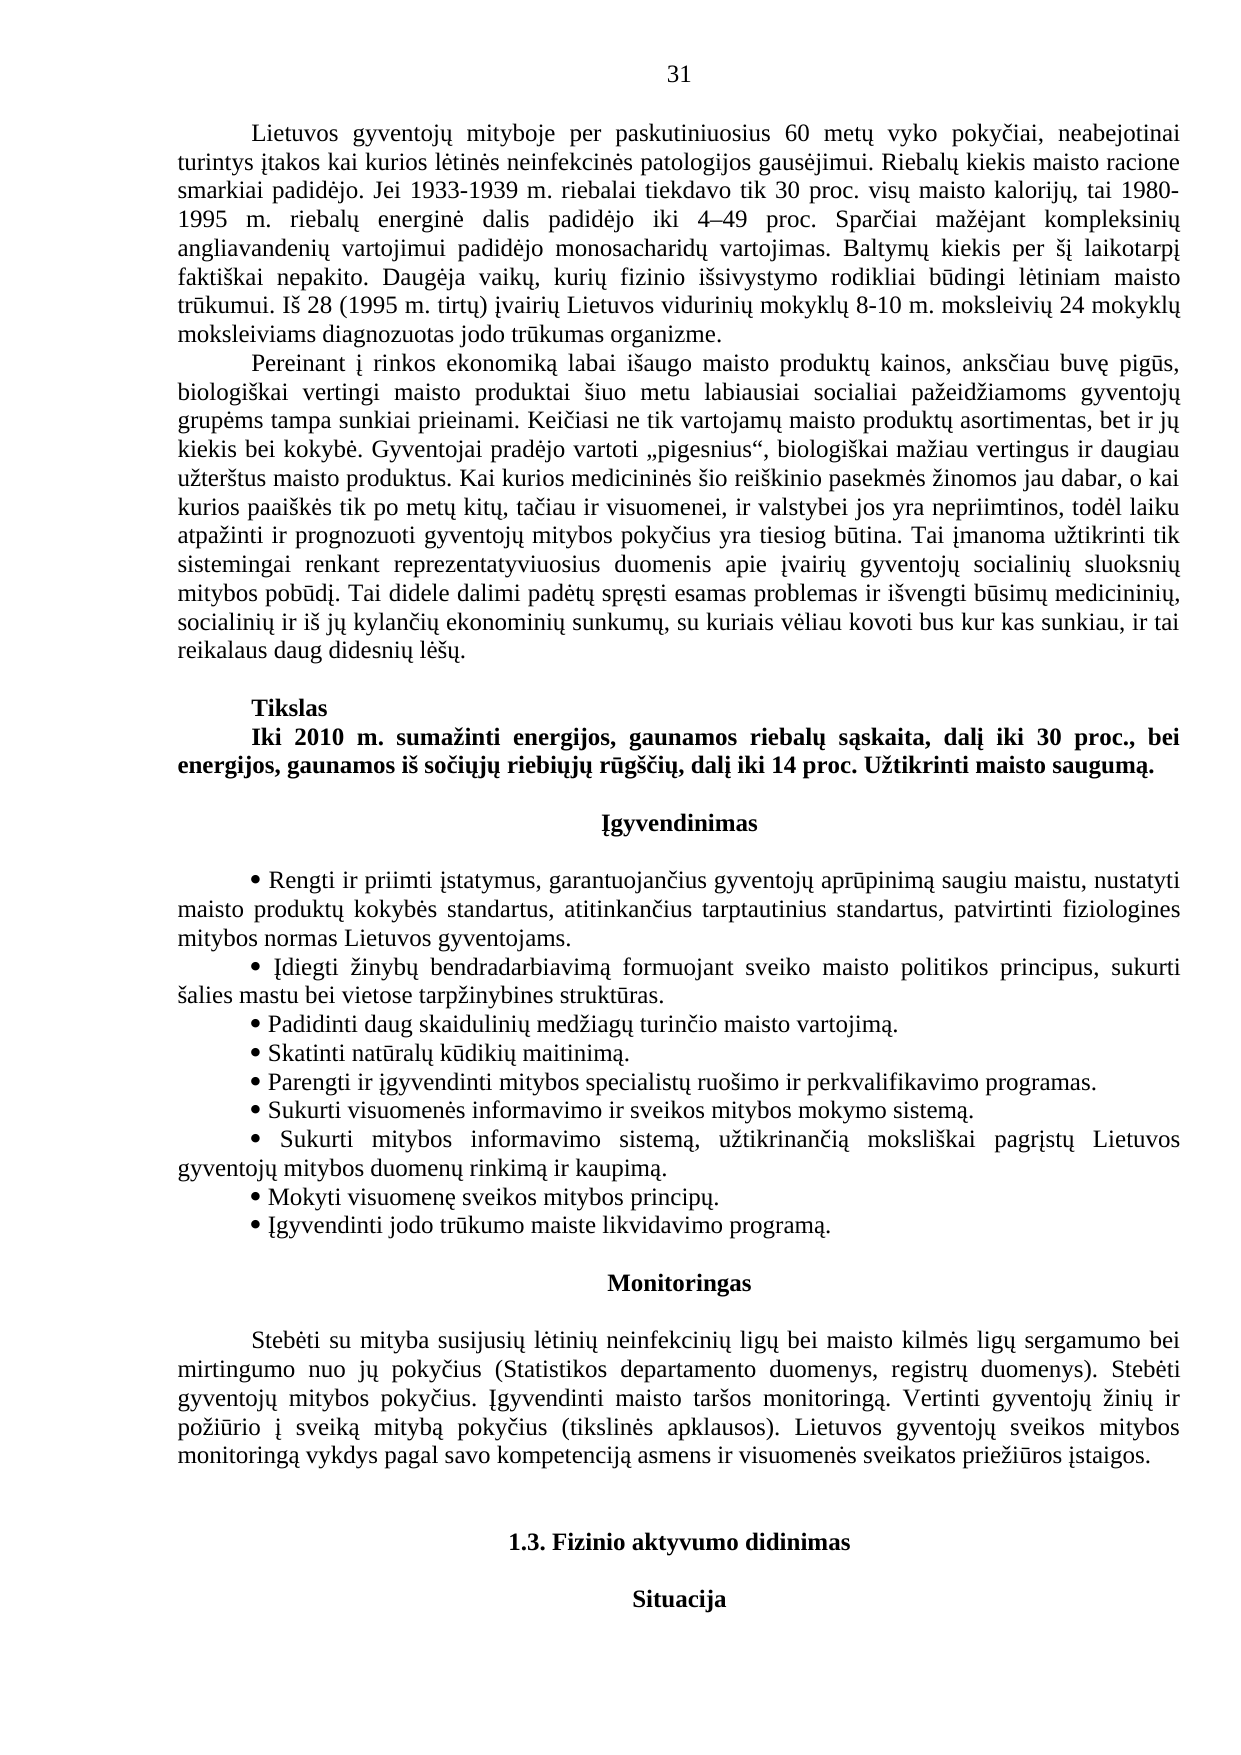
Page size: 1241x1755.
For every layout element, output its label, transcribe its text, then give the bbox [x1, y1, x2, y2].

text Stebėti su mityba susijusių lėtinių neinfekcinių ligų bei maisto kilmės ligų sergamumo bei mirtingumo nuo jų pokyčius (Statistikos departamento duomenys, registrų duomenys). Stebėti gyventojų mitybos pokyčius. Įgyvendinti maisto taršos monitoringą. Vertinti gyventojų žinių ir požiūrio į sveiką mitybą pokyčius (tikslinės apklausos). Lietuvos gyventojų sveikos mitybos monitoringą vykdys pagal savo kompetenciją asmens ir visuomenės sveikatos priežiūros įstaigos. [177, 1326, 1181, 1469]
text  Sukurti mitybos informavimo sistemą, užtikrinančią moksliškai pagrįstų Lietuvos gyventojų mitybos duomenų rinkimą ir kaupimą. [177, 1124, 1181, 1182]
text  Rengti ir priimti įstatymus, garantuojančius gyventojų aprūpinimą saugiu maistu, nustatyti maisto produktų kokybės standartus, atitinkančius tarptautinius standartus, patvirtinti fiziologines mitybos normas Lietuvos gyventojams. [177, 866, 1181, 952]
text 1.3. Fizinio aktyvumo didinimas [177, 1527, 1181, 1556]
text Monitoringas [177, 1268, 1181, 1297]
text Pereinant į rinkos ekonomiką labai išaugo maisto produktų kainos, anksčiau buvę pigūs, biologiškai vertingi maisto produktai šiuo metu labiausiai socialiai pažeidžiamoms gyventojų grupėms tampa sunkiai prieinami. Keičiasi ne tik vartojamų maisto produktų asortimentas, bet ir jų kiekis bei kokybė. Gyventojai pradėjo vartoti „pigesnius“, biologiškai mažiau vertingus ir daugiau užterštus maisto produktus. Kai kurios medicininės šio reiškinio pasekmės žinomos jau dabar, o kai kurios paaiškės tik po metų kitų, tačiau ir visuomenei, ir valstybei jos yra nepriimtinos, todėl laiku atpažinti ir prognozuoti gyventojų mitybos pokyčius yra tiesiog būtina. Tai įmanoma užtikrinti tik sistemingai renkant reprezentatyviuosius duomenis apie įvairių gyventojų socialinių sluoksnių mitybos pobūdį. Tai didele dalimi padėtų spręsti esamas problemas ir išvengti būsimų medicininių, socialinių ir iš jų kylančių ekonominių sunkumų, su kuriais vėliau kovoti bus kur kas sunkiau, ir tai reikalaus daug didesnių lėšų. [177, 348, 1181, 664]
text  Skatinti natūralų kūdikių maitinimą. [177, 1038, 1181, 1067]
text Įgyvendinimas [177, 808, 1181, 837]
text Situacija [177, 1584, 1181, 1613]
text  Įgyvendinti jodo trūkumo maiste likvidavimo programą. [177, 1211, 1181, 1239]
text Iki 2010 m. sumažinti energijos, gaunamos riebalų sąskaita, dalį iki 30 proc., bei energijos, gaunamos iš sočiųjų riebiųjų rūgščių, dalį iki 14 proc. Užtikrinti maisto saugumą. [177, 722, 1181, 779]
text Lietuvos gyventojų mityboje per paskutiniuosius 60 metų vyko pokyčiai, neabejotinai turintys įtakos kai kurios lėtinės neinfekcinės patologijos gausėjimui. Riebalų kiekis maisto racione smarkiai padidėjo. Jei 1933-1939 m. riebalai tiekdavo tik 30 proc. visų maisto kalorijų, tai 1980-1995 m. riebalų energinė dalis padidėjo iki 4–49 proc. Sparčiai mažėjant kompleksinių angliavandenių vartojimui padidėjo monosacharidų vartojimas. Baltymų kiekis per šį laikotarpį faktiškai nepakito. Daugėja vaikų, kurių fizinio išsivystymo rodikliai būdingi lėtiniam maisto trūkumui. Iš 28 (1995 m. tirtų) įvairių Lietuvos vidurinių mokyklų 8-10 m. moksleivių 24 mokyklų moksleiviams diagnozuotas jodo trūkumas organizme. [177, 118, 1181, 348]
text Tikslas [177, 693, 1181, 722]
text  Sukurti visuomenės informavimo ir sveikos mitybos mokymo sistemą. [177, 1096, 1181, 1124]
text  Mokyti visuomenę sveikos mitybos principų. [177, 1182, 1181, 1211]
text  Padidinti daug skaidulinių medžiagų turinčio maisto vartojimą. [177, 1009, 1181, 1038]
text  Parengti ir įgyvendinti mitybos specialistų ruošimo ir perkvalifikavimo programas. [177, 1067, 1181, 1096]
text  Įdiegti žinybų bendradarbiavimą formuojant sveiko maisto politikos principus, sukurti šalies mastu bei vietose tarpžinybines struktūras. [177, 952, 1181, 1009]
